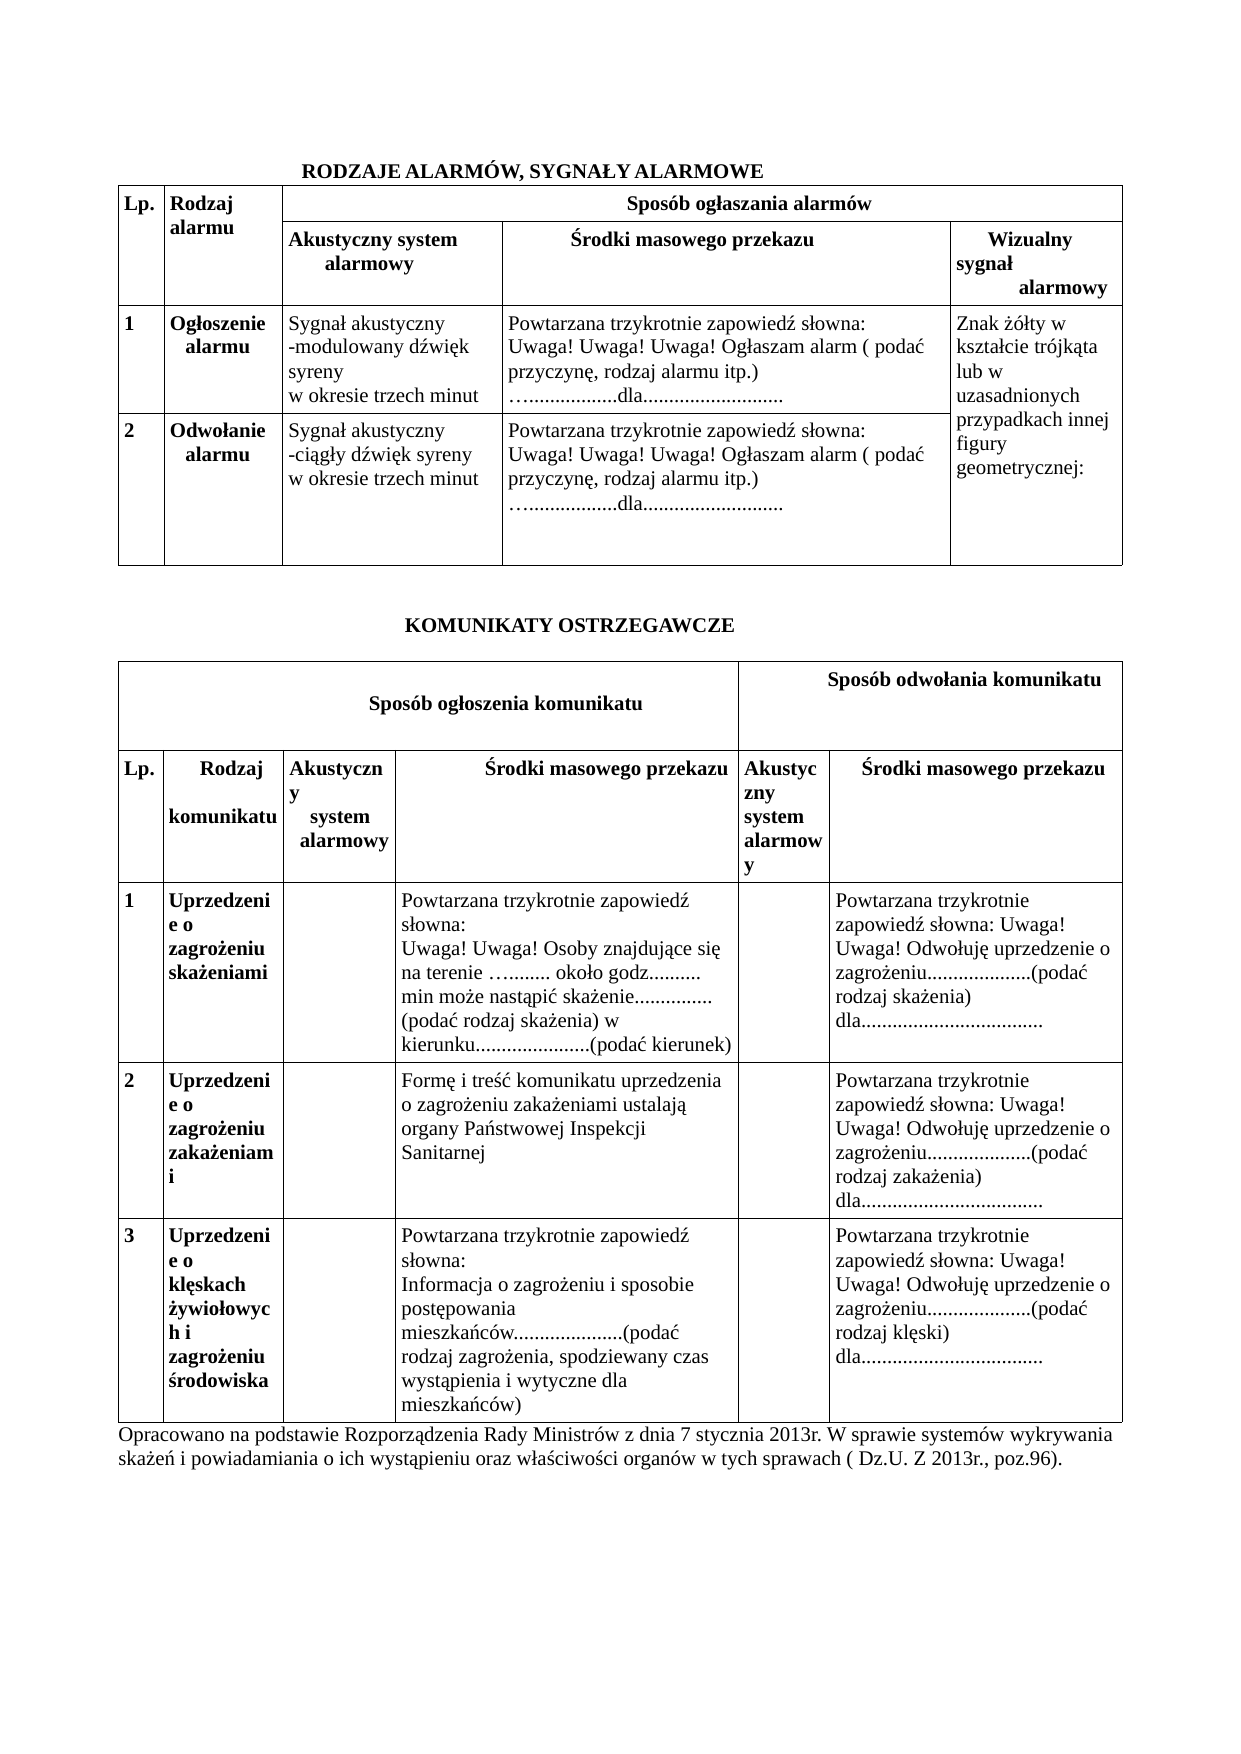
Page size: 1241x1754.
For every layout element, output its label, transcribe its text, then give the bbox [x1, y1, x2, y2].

table_cell 1 [119, 306, 164, 412]
table_cell Uprzedzenie o zagrożeniu skażeniami [164, 883, 283, 1062]
table_cell Uprzedzenie o klęskach żywiołowych i zagrożeniu środowiska [164, 1219, 283, 1422]
text RODZAJE ALARMÓW, SYGNAŁY ALARMOWE [118, 147, 1122, 185]
table_cell Powtarzana trzykrotnie zapowiedź słowna: Uwaga! Uwaga! Uwaga! Ogłaszam alarm ( podać przyczynę, rodzaj alarmu itp.) ….................dla........................... [503, 306, 950, 412]
table_cell [284, 883, 395, 1062]
table_cell [284, 1219, 395, 1422]
table_cell Akustyczny system alarmowy [284, 751, 395, 882]
table_cell Wizualny sygnał alarmowy [951, 222, 1122, 304]
table_header Sposób ogłoszenia komunikatu [119, 662, 738, 750]
table_cell 2 [119, 414, 164, 564]
table_cell Powtarzana trzykrotnie zapowiedź słowna: Uwaga! Uwaga! Odwołuję uprzedzenie o zagrożeniu....................(podać rodzaj skażenia) dla................................... [830, 883, 1122, 1062]
text Opracowano na podstawie Rozporządzenia Rady Ministrów z dnia 7 stycznia 2013r. W sprawie systemów wykrywania skażeń i powiadamiania o ich wystąpieniu oraz właściwości organów w tych sprawach ( Dz.U. Z 2013r., poz.96). [118, 1423, 1122, 1470]
table_cell Uprzedzenie o zagrożeniu zakażeniami [164, 1063, 283, 1218]
table_header Sposób odwołania komunikatu [739, 662, 1122, 750]
table_cell Powtarzana trzykrotnie zapowiedź słowna: Informacja o zagrożeniu i sposobie postępowania mieszkańców.....................(podać rodzaj zagrożenia, spodziewany czas wystąpienia i wytyczne dla mieszkańców) [396, 1219, 738, 1422]
table_cell Powtarzana trzykrotnie zapowiedź słowna: Uwaga! Uwaga! Uwaga! Ogłaszam alarm ( podać przyczynę, rodzaj alarmu itp.) ….................dla........................... [503, 414, 950, 564]
table_cell Formę i treść komunikatu uprzedzenia o zagrożeniu zakażeniami ustalają organy Państwowej Inspekcji Sanitarnej [396, 1063, 738, 1218]
table_cell [284, 1063, 395, 1218]
table_cell Powtarzana trzykrotnie zapowiedź słowna: Uwaga! Uwaga! Odwołuję uprzedzenie o zagrożeniu....................(podać rodzaj klęski) dla................................... [830, 1219, 1122, 1422]
table_cell Powtarzana trzykrotnie zapowiedź słowna: Uwaga! Uwaga! Odwołuję uprzedzenie o zagrożeniu....................(podać rodzaj zakażenia) dla................................... [830, 1063, 1122, 1218]
table_cell 2 [119, 1063, 163, 1218]
table_cell Akustyczny system alarmowy [739, 751, 829, 882]
table_cell [739, 1063, 829, 1218]
table_header Rodzaj alarmu [165, 186, 282, 304]
table_cell Środki masowego przekazu [503, 222, 950, 304]
table_cell Akustyczny system alarmowy [283, 222, 502, 304]
table_header Sposób ogłaszania alarmów [283, 186, 1122, 221]
table_cell 1 [119, 883, 163, 1062]
table_cell Ogłoszenie alarmu [165, 306, 282, 412]
table_cell Rodzaj komunikatu [164, 751, 283, 882]
table_cell Środki masowego przekazu [830, 751, 1122, 882]
table_cell Środki masowego przekazu [396, 751, 738, 882]
table_cell Odwołanie alarmu [165, 414, 282, 564]
table_cell Znak żółty w kształcie trójkąta lub w uzasadnionych przypadkach innej figury geometrycznej: [951, 306, 1122, 564]
table_cell Lp. [119, 751, 163, 882]
table_cell 3 [119, 1219, 163, 1422]
table_header Lp. [119, 186, 164, 304]
table_cell Sygnał akustyczny -ciągły dźwięk syreny w okresie trzech minut [283, 414, 502, 564]
table_cell Powtarzana trzykrotnie zapowiedź słowna: Uwaga! Uwaga! Osoby znajdujące się na terenie …........ około godz.......... min może nastąpić skażenie............... (podać rodzaj skażenia) w kierunku......................(podać kierunek) [396, 883, 738, 1062]
table_cell [739, 1219, 829, 1422]
text KOMUNIKATY OSTRZEGAWCZE [118, 613, 1122, 637]
table_cell [739, 883, 829, 1062]
table_cell Sygnał akustyczny -modulowany dźwięk syreny w okresie trzech minut [283, 306, 502, 412]
